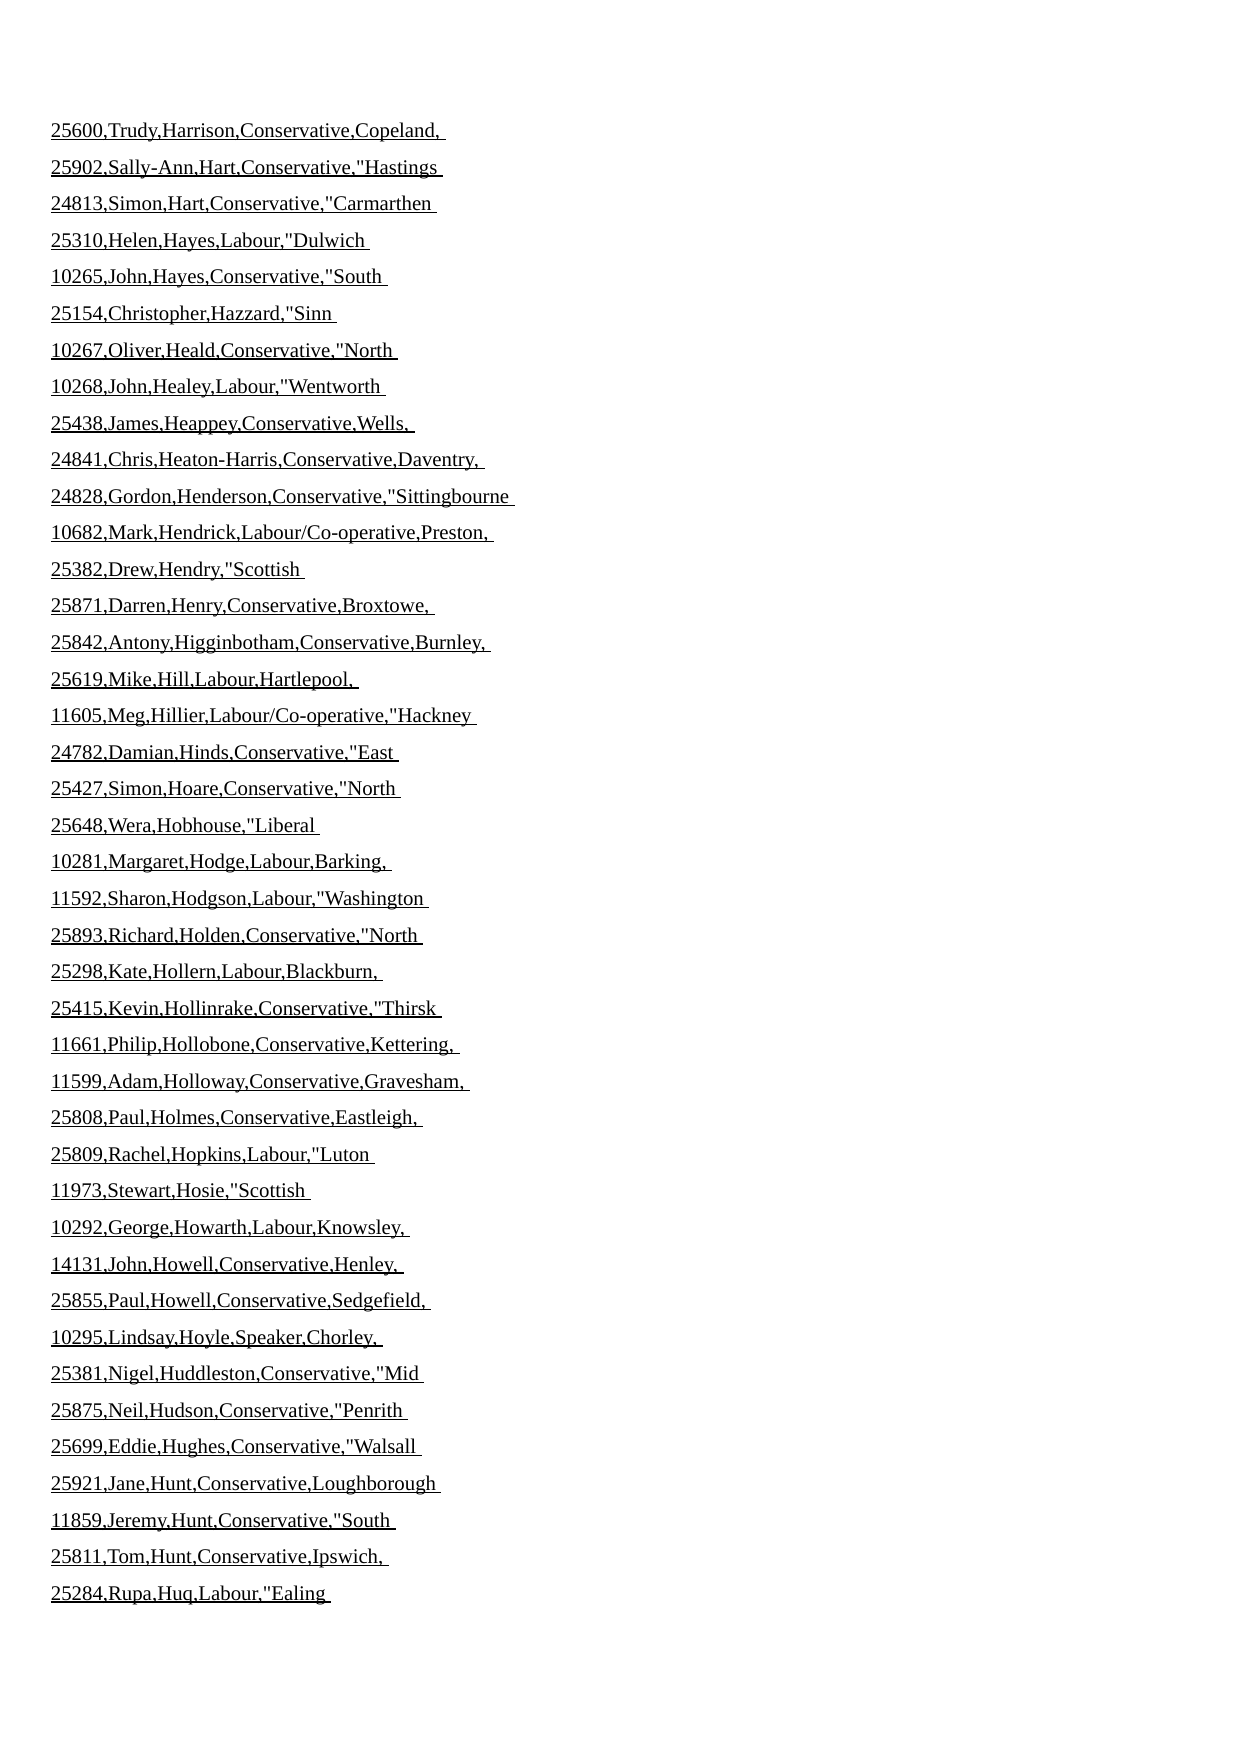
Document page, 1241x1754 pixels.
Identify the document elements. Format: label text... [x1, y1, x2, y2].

text 25811,Tom,Hunt,Conservative,Ipswich, [51, 1544, 1195, 1568]
text 25154,Christopher,Hazzard,"Sinn [51, 301, 1195, 325]
text 25600,Trudy,Harrison,Conservative,Copeland, [51, 118, 1195, 142]
text 25619,Mike,Hill,Labour,Hartlepool, [51, 667, 1195, 691]
text 25808,Paul,Holmes,Conservative,Eastleigh, [51, 1105, 1195, 1129]
text 25298,Kate,Hollern,Labour,Blackburn, [51, 959, 1195, 983]
text 25902,Sally-Ann,Hart,Conservative,"Hastings [51, 155, 1195, 179]
text 25809,Rachel,Hopkins,Labour,"Luton [51, 1142, 1195, 1166]
text 24782,Damian,Hinds,Conservative,"East [51, 740, 1195, 764]
text 25648,Wera,Hobhouse,"Liberal [51, 813, 1195, 837]
text 10292,George,Howarth,Labour,Knowsley, [51, 1215, 1195, 1239]
text 25284,Rupa,Huq,Labour,"Ealing [51, 1581, 1195, 1605]
text 10682,Mark,Hendrick,Labour/Co-operative,Preston, [51, 520, 1195, 544]
text 25382,Drew,Hendry,"Scottish [51, 557, 1195, 581]
text 24841,Chris,Heaton-Harris,Conservative,Daventry, [51, 447, 1195, 471]
text 24813,Simon,Hart,Conservative,"Carmarthen [51, 191, 1195, 215]
text 10265,John,Hayes,Conservative,"South [51, 264, 1195, 288]
text 11973,Stewart,Hosie,"Scottish [51, 1178, 1195, 1202]
text 10281,Margaret,Hodge,Labour,Barking, [51, 849, 1195, 873]
text 25699,Eddie,Hughes,Conservative,"Walsall [51, 1434, 1195, 1458]
text 24828,Gordon,Henderson,Conservative,"Sittingbourne [51, 484, 1195, 508]
text 25415,Kevin,Hollinrake,Conservative,"Thirsk [51, 996, 1195, 1020]
text 25427,Simon,Hoare,Conservative,"North [51, 776, 1195, 800]
text 25842,Antony,Higginbotham,Conservative,Burnley, [51, 630, 1195, 654]
text 11605,Meg,Hillier,Labour/Co-operative,"Hackney [51, 703, 1195, 727]
text 10267,Oliver,Heald,Conservative,"North [51, 337, 1195, 362]
text 25921,Jane,Hunt,Conservative,Loughborough [51, 1471, 1195, 1495]
text 11592,Sharon,Hodgson,Labour,"Washington [51, 886, 1195, 910]
text 25871,Darren,Henry,Conservative,Broxtowe, [51, 593, 1195, 617]
text 25855,Paul,Howell,Conservative,Sedgefield, [51, 1288, 1195, 1312]
text 10295,Lindsay,Hoyle,Speaker,Chorley, [51, 1325, 1195, 1349]
text 11859,Jeremy,Hunt,Conservative,"South [51, 1507, 1195, 1532]
text 25875,Neil,Hudson,Conservative,"Penrith [51, 1398, 1195, 1422]
text 14131,John,Howell,Conservative,Henley, [51, 1252, 1195, 1276]
text 11661,Philip,Hollobone,Conservative,Kettering, [51, 1032, 1195, 1056]
text 25438,James,Heappey,Conservative,Wells, [51, 411, 1195, 435]
text 25381,Nigel,Huddleston,Conservative,"Mid [51, 1361, 1195, 1385]
text 25893,Richard,Holden,Conservative,"North [51, 922, 1195, 947]
text 10268,John,Healey,Labour,"Wentworth [51, 374, 1195, 398]
text 11599,Adam,Holloway,Conservative,Gravesham, [51, 1069, 1195, 1093]
text 25310,Helen,Hayes,Labour,"Dulwich [51, 228, 1195, 252]
